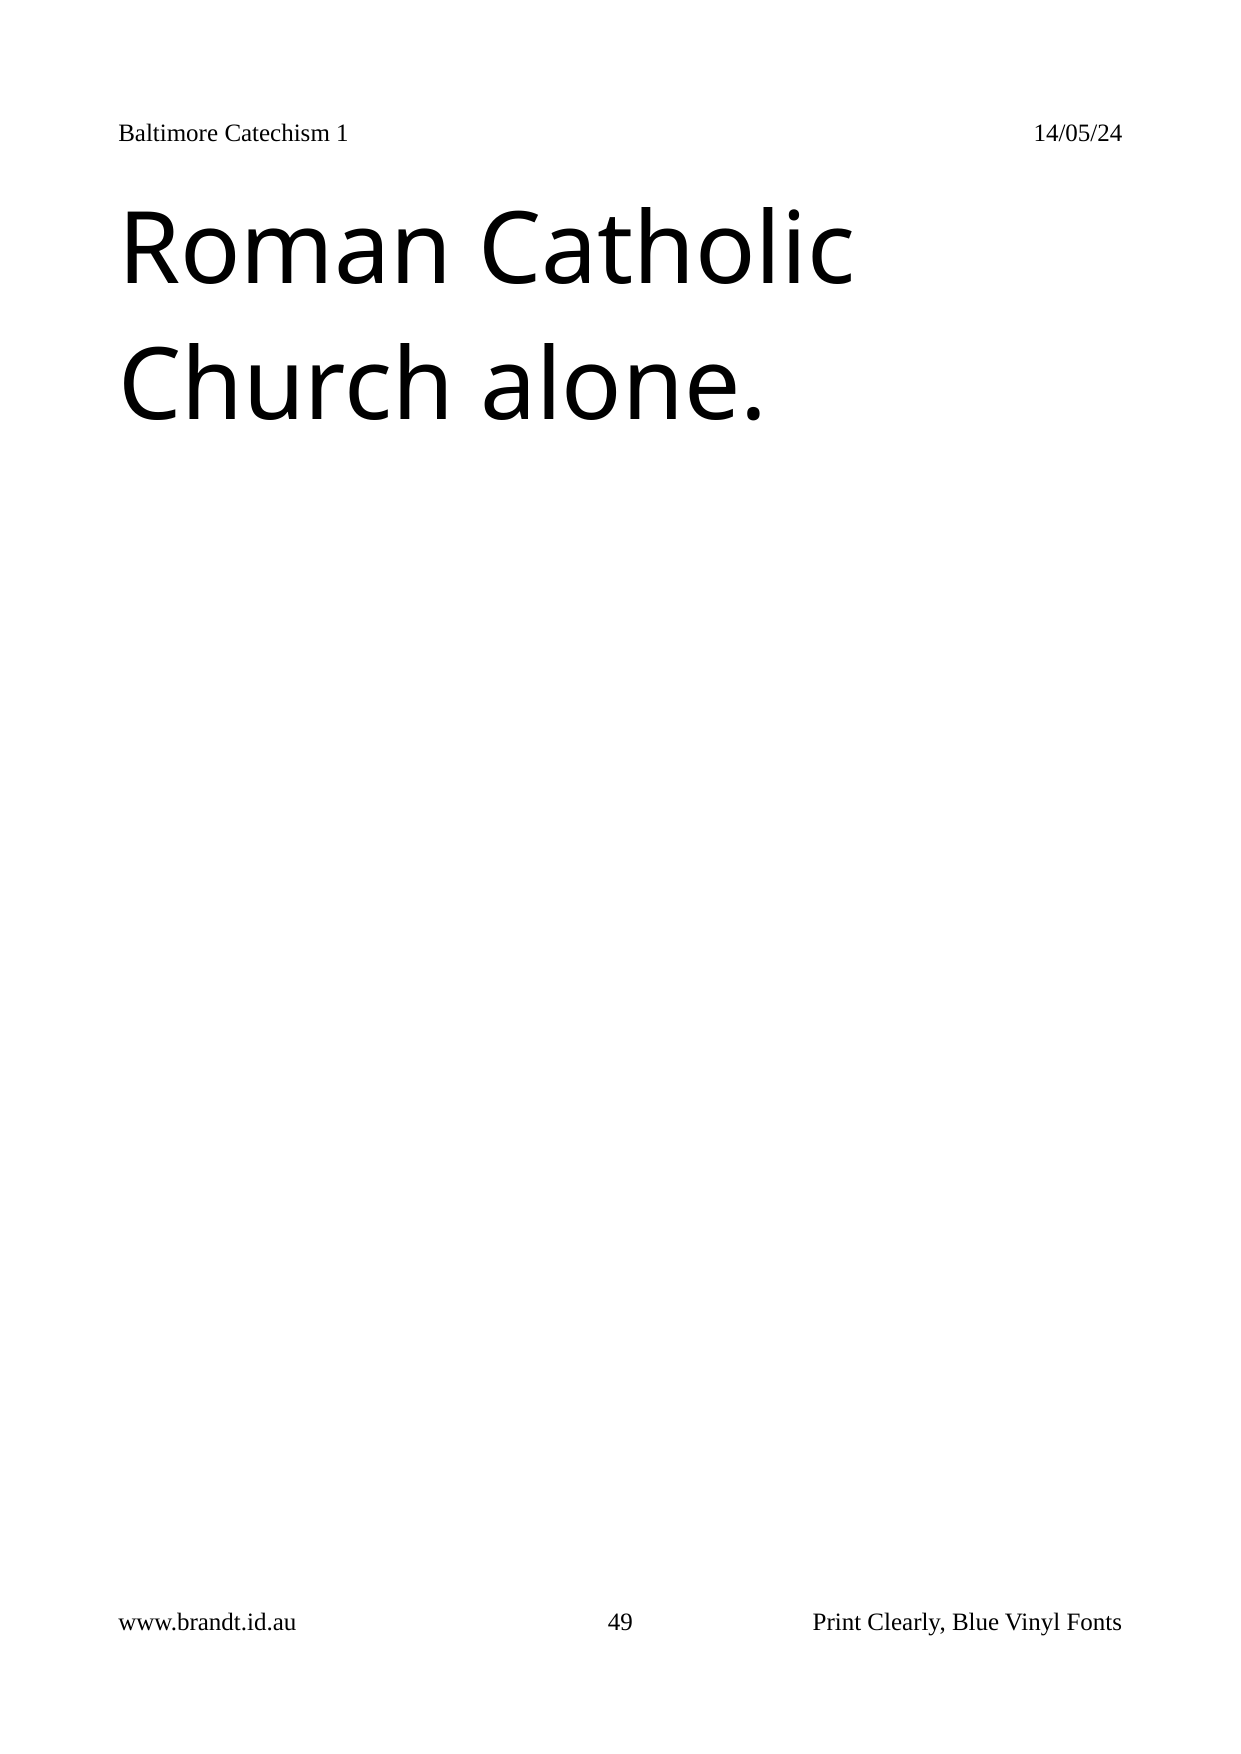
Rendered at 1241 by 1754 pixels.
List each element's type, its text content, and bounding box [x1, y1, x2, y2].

text Roman Catholic Church alone. [118, 176, 1122, 449]
